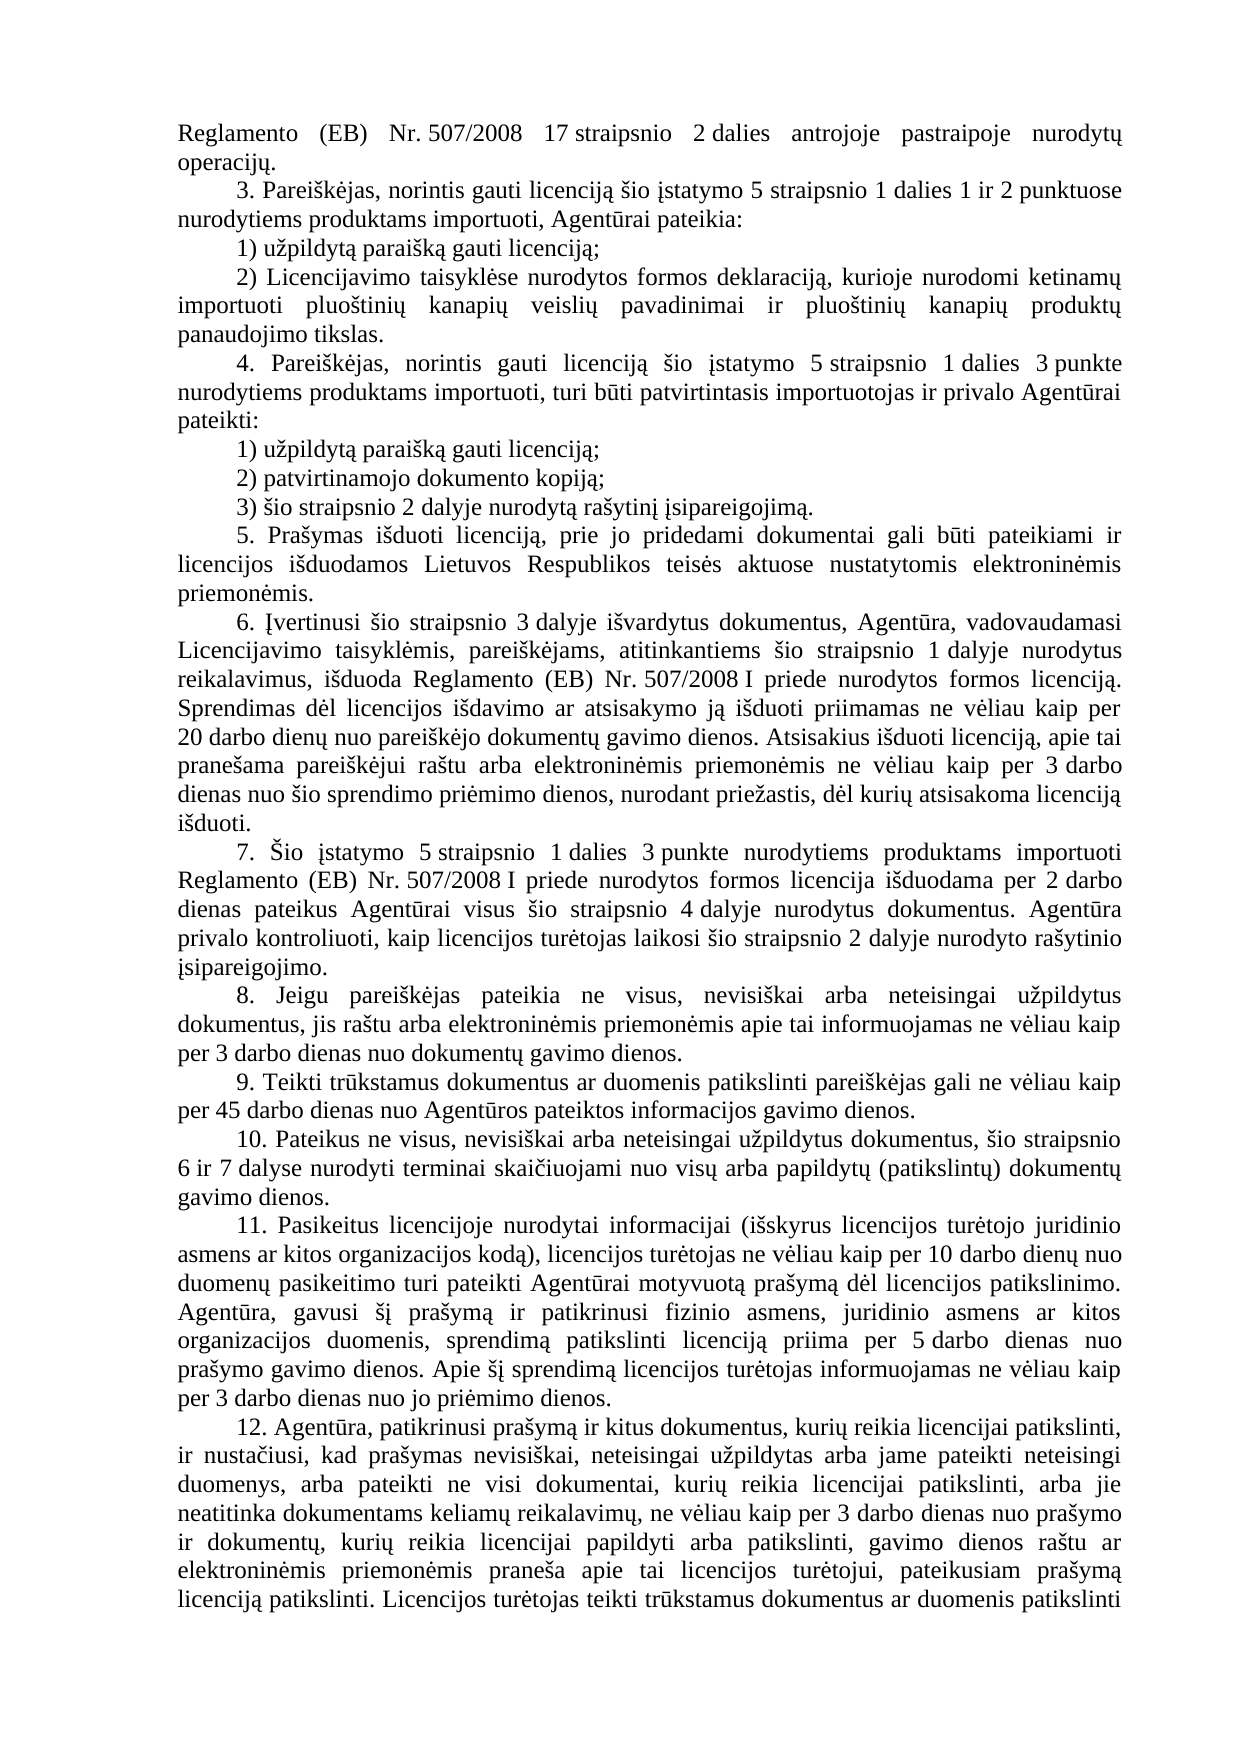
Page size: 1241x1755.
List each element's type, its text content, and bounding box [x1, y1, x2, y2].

text 2) patvirtinamojo dokumento kopiją; [177, 463, 1122, 492]
text 7. Šio įstatymo 5 straipsnio 1 dalies 3 punkte nurodytiems produktams importuoti Reglamento (EB) Nr. 507/2008 I priede nurodytos formos licencija išduodama per 2 darbo dienas pateikus Agentūrai visus šio straipsnio 4 dalyje nurodytus dokumentus. Agentūra privalo kontroliuoti, kaip licencijos turėtojas laikosi šio straipsnio 2 dalyje nurodyto rašytinio įsipareigojimo. [177, 837, 1122, 981]
text 2) Licencijavimo taisyklėse nurodytos formos deklaraciją, kurioje nurodomi ketinamų importuoti pluoštinių kanapių veislių pavadinimai ir pluoštinių kanapių produktų panaudojimo tikslas. [177, 262, 1122, 348]
text 1) užpildytą paraišką gauti licenciją; [177, 233, 1122, 262]
text 8. Jeigu pareiškėjas pateikia ne visus, nevisiškai arba neteisingai užpildytus dokumentus, jis raštu arba elektroninėmis priemonėmis apie tai informuojamas ne vėliau kaip per 3 darbo dienas nuo dokumentų gavimo dienos. [177, 981, 1122, 1067]
text 12. Agentūra, patikrinusi prašymą ir kitus dokumentus, kurių reikia licencijai patikslinti, ir nustačiusi, kad prašymas nevisiškai, neteisingai užpildytas arba jame pateikti neteisingi duomenys, arba pateikti ne visi dokumentai, kurių reikia licencijai patikslinti, arba jie neatitinka dokumentams keliamų reikalavimų, ne vėliau kaip per 3 darbo dienas nuo prašymo ir dokumentų, kurių reikia licencijai papildyti arba patikslinti, gavimo dienos raštu ar elektroninėmis priemonėmis praneša apie tai licencijos turėtojui, pateikusiam prašymą licenciją patikslinti. Licencijos turėtojas teikti trūkstamus dokumentus ar duomenis patikslinti [177, 1412, 1122, 1613]
text 11. Pasikeitus licencijoje nurodytai informacijai (išskyrus licencijos turėtojo juridinio asmens ar kitos organizacijos kodą), licencijos turėtojas ne vėliau kaip per 10 darbo dienų nuo duomenų pasikeitimo turi pateikti Agentūrai motyvuotą prašymą dėl licencijos patikslinimo. Agentūra, gavusi šį prašymą ir patikrinusi fizinio asmens, juridinio asmens ar kitos organizacijos duomenis, sprendimą patikslinti licenciją priima per 5 darbo dienas nuo prašymo gavimo dienos. Apie šį sprendimą licencijos turėtojas informuojamas ne vėliau kaip per 3 darbo dienas nuo jo priėmimo dienos. [177, 1211, 1122, 1412]
text Reglamento (EB) Nr. 507/2008 17 straipsnio 2 dalies antrojoje pastraipoje nurodytų operacijų. [177, 118, 1122, 176]
text 3. Pareiškėjas, norintis gauti licenciją šio įstatymo 5 straipsnio 1 dalies 1 ir 2 punktuose nurodytiems produktams importuoti, Agentūrai pateikia: [177, 176, 1122, 233]
text 1) užpildytą paraišką gauti licenciją; [177, 434, 1122, 463]
text 10. Pateikus ne visus, nevisiškai arba neteisingai užpildytus dokumentus, šio straipsnio 6 ir 7 dalyse nurodyti terminai skaičiuojami nuo visų arba papildytų (patikslintų) dokumentų gavimo dienos. [177, 1124, 1122, 1211]
text 6. Įvertinusi šio straipsnio 3 dalyje išvardytus dokumentus, Agentūra, vadovaudamasi Licencijavimo taisyklėmis, pareiškėjams, atitinkantiems šio straipsnio 1 dalyje nurodytus reikalavimus, išduoda Reglamento (EB) Nr. 507/2008 I priede nurodytos formos licenciją. Sprendimas dėl licencijos išdavimo ar atsisakymo ją išduoti priimamas ne vėliau kaip per 20 darbo dienų nuo pareiškėjo dokumentų gavimo dienos. Atsisakius išduoti licenciją, apie tai pranešama pareiškėjui raštu arba elektroninėmis priemonėmis ne vėliau kaip per 3 darbo dienas nuo šio sprendimo priėmimo dienos, nurodant priežastis, dėl kurių atsisakoma licenciją išduoti. [177, 607, 1122, 837]
text 5. Prašymas išduoti licenciją, prie jo pridedami dokumentai gali būti pateikiami ir licencijos išduodamos Lietuvos Respublikos teisės aktuose nustatytomis elektroninėmis priemonėmis. [177, 521, 1122, 607]
text 9. Teikti trūkstamus dokumentus ar duomenis patikslinti pareiškėjas gali ne vėliau kaip per 45 darbo dienas nuo Agentūros pateiktos informacijos gavimo dienos. [177, 1067, 1122, 1124]
text 4. Pareiškėjas, norintis gauti licenciją šio įstatymo 5 straipsnio 1 dalies 3 punkte nurodytiems produktams importuoti, turi būti patvirtintasis importuotojas ir privalo Agentūrai pateikti: [177, 348, 1122, 434]
text 3) šio straipsnio 2 dalyje nurodytą rašytinį įsipareigojimą. [177, 492, 1122, 521]
